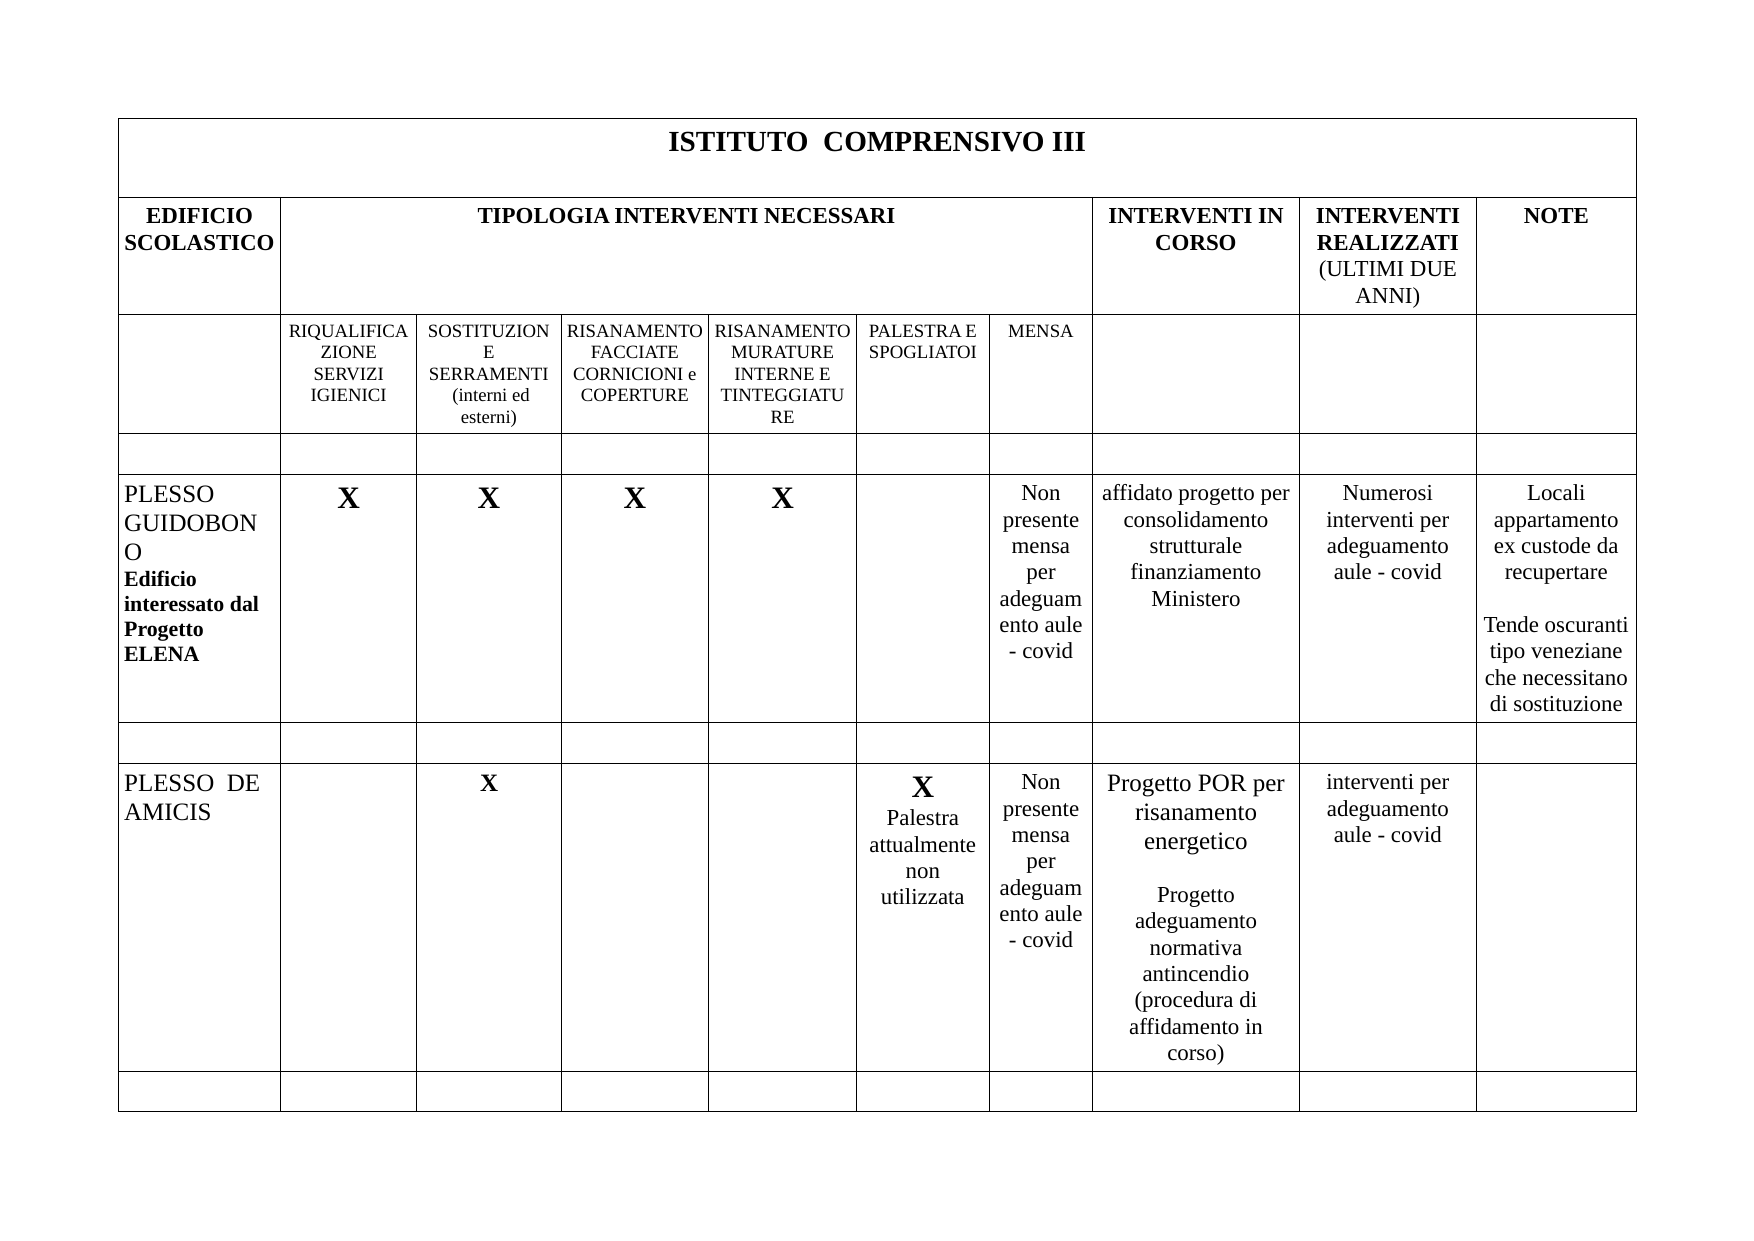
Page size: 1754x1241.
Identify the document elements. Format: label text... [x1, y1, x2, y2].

table_cell SOSTITUZIONE SERRAMENTI (interni ed esterni) [417, 315, 561, 433]
table_cell [417, 1072, 561, 1111]
table_cell EDIFICIO SCOLASTICO [119, 198, 280, 314]
table_cell interventi per adeguamento aule - covid [1300, 764, 1476, 1071]
table_cell X [709, 475, 856, 722]
table_cell [857, 475, 989, 722]
table_cell [1477, 1072, 1636, 1111]
table_cell [417, 434, 561, 473]
table_cell [990, 434, 1092, 473]
table_cell X [417, 764, 561, 1071]
table_cell [1093, 434, 1299, 473]
table_cell [119, 315, 280, 433]
table_cell [709, 1072, 856, 1111]
table_cell PALESTRA E SPOGLIATOI [857, 315, 989, 433]
table_cell affidato progetto per consolidamento strutturale finanziamento Ministero [1093, 475, 1299, 722]
table_cell RISANAMENTO FACCIATE CORNICIONI e COPERTURE [562, 315, 708, 433]
table_cell [562, 434, 708, 473]
table_cell [119, 1072, 280, 1111]
table_cell X [417, 475, 561, 722]
table_cell [990, 723, 1092, 762]
table_cell Non presente mensa per adeguamento aule - covid [990, 764, 1092, 1071]
table_cell [417, 723, 561, 762]
table_cell [562, 723, 708, 762]
table_cell [1093, 723, 1299, 762]
table_cell Progetto POR per risanamento energetico Progetto adeguamento normativa antincendio (procedura di affidamento in corso) [1093, 764, 1299, 1071]
table_cell RISANAMENTO MURATURE INTERNE E TINTEGGIATURE [709, 315, 856, 433]
table_cell [1477, 723, 1636, 762]
table_cell X [281, 475, 416, 722]
table_cell [281, 723, 416, 762]
table_cell [1300, 1072, 1476, 1111]
table_cell [1477, 315, 1636, 433]
table_cell RIQUALIFICAZIONE SERVIZI IGIENICI [281, 315, 416, 433]
table_cell NOTE [1477, 198, 1636, 314]
table_cell MENSA [990, 315, 1092, 433]
table_cell Non presente mensa per adeguamento aule - covid [990, 475, 1092, 722]
table_cell [562, 1072, 708, 1111]
table_cell INTERVENTI REALIZZATI (ULTIMI DUE ANNI) [1300, 198, 1476, 314]
table_cell [1477, 434, 1636, 473]
table_cell TIPOLOGIA INTERVENTI NECESSARI [281, 198, 1092, 314]
table_cell [857, 723, 989, 762]
table_cell [281, 1072, 416, 1111]
table_cell [1093, 1072, 1299, 1111]
table_cell [119, 723, 280, 762]
table_cell [281, 434, 416, 473]
table_cell X Palestra attualmente non utilizzata [857, 764, 989, 1071]
table_cell [857, 434, 989, 473]
table_cell Locali appartamento ex custode da recupertare Tende oscuranti tipo veneziane che necessitano di sostituzione [1477, 475, 1636, 722]
table_cell [709, 764, 856, 1071]
table_cell [709, 434, 856, 473]
table_cell [1300, 434, 1476, 473]
table_cell [990, 1072, 1092, 1111]
table_cell [562, 764, 708, 1071]
table_cell PLESSO GUIDOBONO Edificio interessato dal Progetto ELENA [119, 475, 280, 722]
table_cell [1093, 315, 1299, 433]
table_header ISTITUTO COMPRENSIVO III [119, 119, 1636, 197]
table_cell [1300, 723, 1476, 762]
table_cell [709, 723, 856, 762]
table_cell [857, 1072, 989, 1111]
table_cell Numerosi interventi per adeguamento aule - covid [1300, 475, 1476, 722]
table_cell X [562, 475, 708, 722]
table_cell [119, 434, 280, 473]
table_cell [1477, 764, 1636, 1071]
table_cell INTERVENTI IN CORSO [1093, 198, 1299, 314]
table_cell [1300, 315, 1476, 433]
table_cell PLESSO DE AMICIS [119, 764, 280, 1071]
table_cell [281, 764, 416, 1071]
